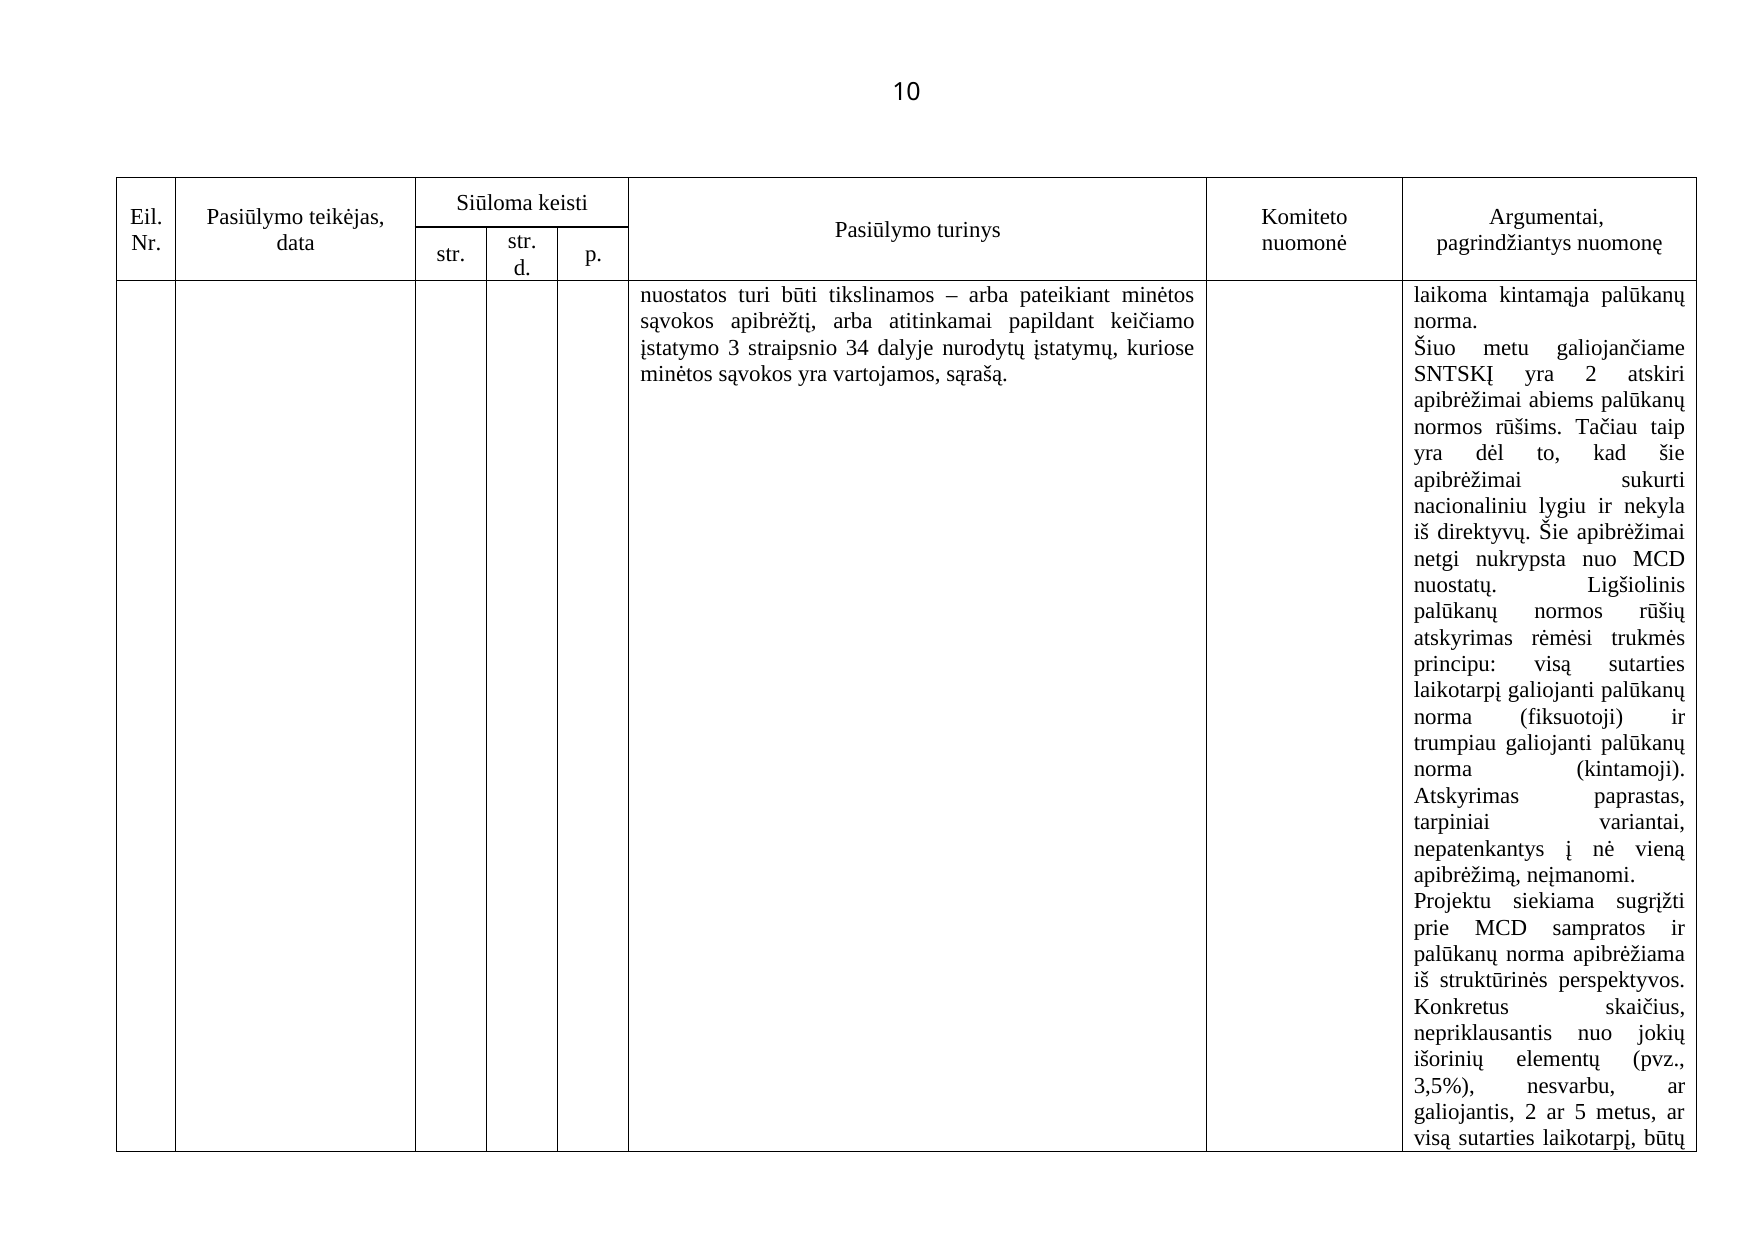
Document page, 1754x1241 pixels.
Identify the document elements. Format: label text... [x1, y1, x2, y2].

table_cell [1207, 281, 1402, 1151]
table_header Komiteto nuomonė [1207, 178, 1402, 280]
table_cell p. [558, 228, 628, 280]
table_header Pasiūlymo turinys [629, 178, 1206, 280]
table_header Eil. Nr. [117, 178, 175, 280]
table_cell [487, 281, 557, 1151]
table_cell str. d. [487, 228, 557, 280]
table_cell nuostatos turi būti tikslinamos – arba pateikiant minėtos sąvokos apibrėžtį, arba atitinkamai papildant keičiamo įstatymo 3 straipsnio 34 dalyje nurodytų įstatymų, kuriose minėtos sąvokos yra vartojamos, sąrašą. [629, 281, 1206, 1151]
table_cell [416, 281, 486, 1151]
table_cell [176, 281, 415, 1151]
table_cell [558, 281, 628, 1151]
table_header Argumentai, pagrindžiantys nuomonę [1403, 178, 1696, 280]
table_cell [117, 281, 175, 1151]
table_cell str. [416, 228, 486, 280]
table_header Pasiūlymo teikėjas, data [176, 178, 415, 280]
table_header Siūloma keisti [416, 178, 628, 226]
table_cell laikoma kintamąja palūkanų norma. Šiuo metu galiojančiame SNTSKĮ yra 2 atskiri apibrėžimai abiems palūkanų normos rūšims. Tačiau taip yra dėl to, kad šie apibrėžimai sukurti nacionaliniu lygiu ir nekyla iš direktyvų. Šie apibrėžimai netgi nukrypsta nuo MCD nuostatų. Ligšiolinis palūkanų normos rūšių atskyrimas rėmėsi trukmės principu: visą sutarties laikotarpį galiojanti palūkanų norma (fiksuotoji) ir trumpiau galiojanti palūkanų norma (kintamoji). Atskyrimas paprastas, tarpiniai variantai, nepatenkantys į nė vieną apibrėžimą, neįmanomi. Projektu siekiama sugrįžti prie MCD sampratos ir palūkanų norma apibrėžiama iš struktūrinės perspektyvos. Konkretus skaičius, nepriklausantis nuo jokių išorinių elementų (pvz., 3,5%), nesvarbu, ar galiojantis, 2 ar 5 metus, ar visą sutarties laikotarpį, būtų [1403, 281, 1696, 1151]
